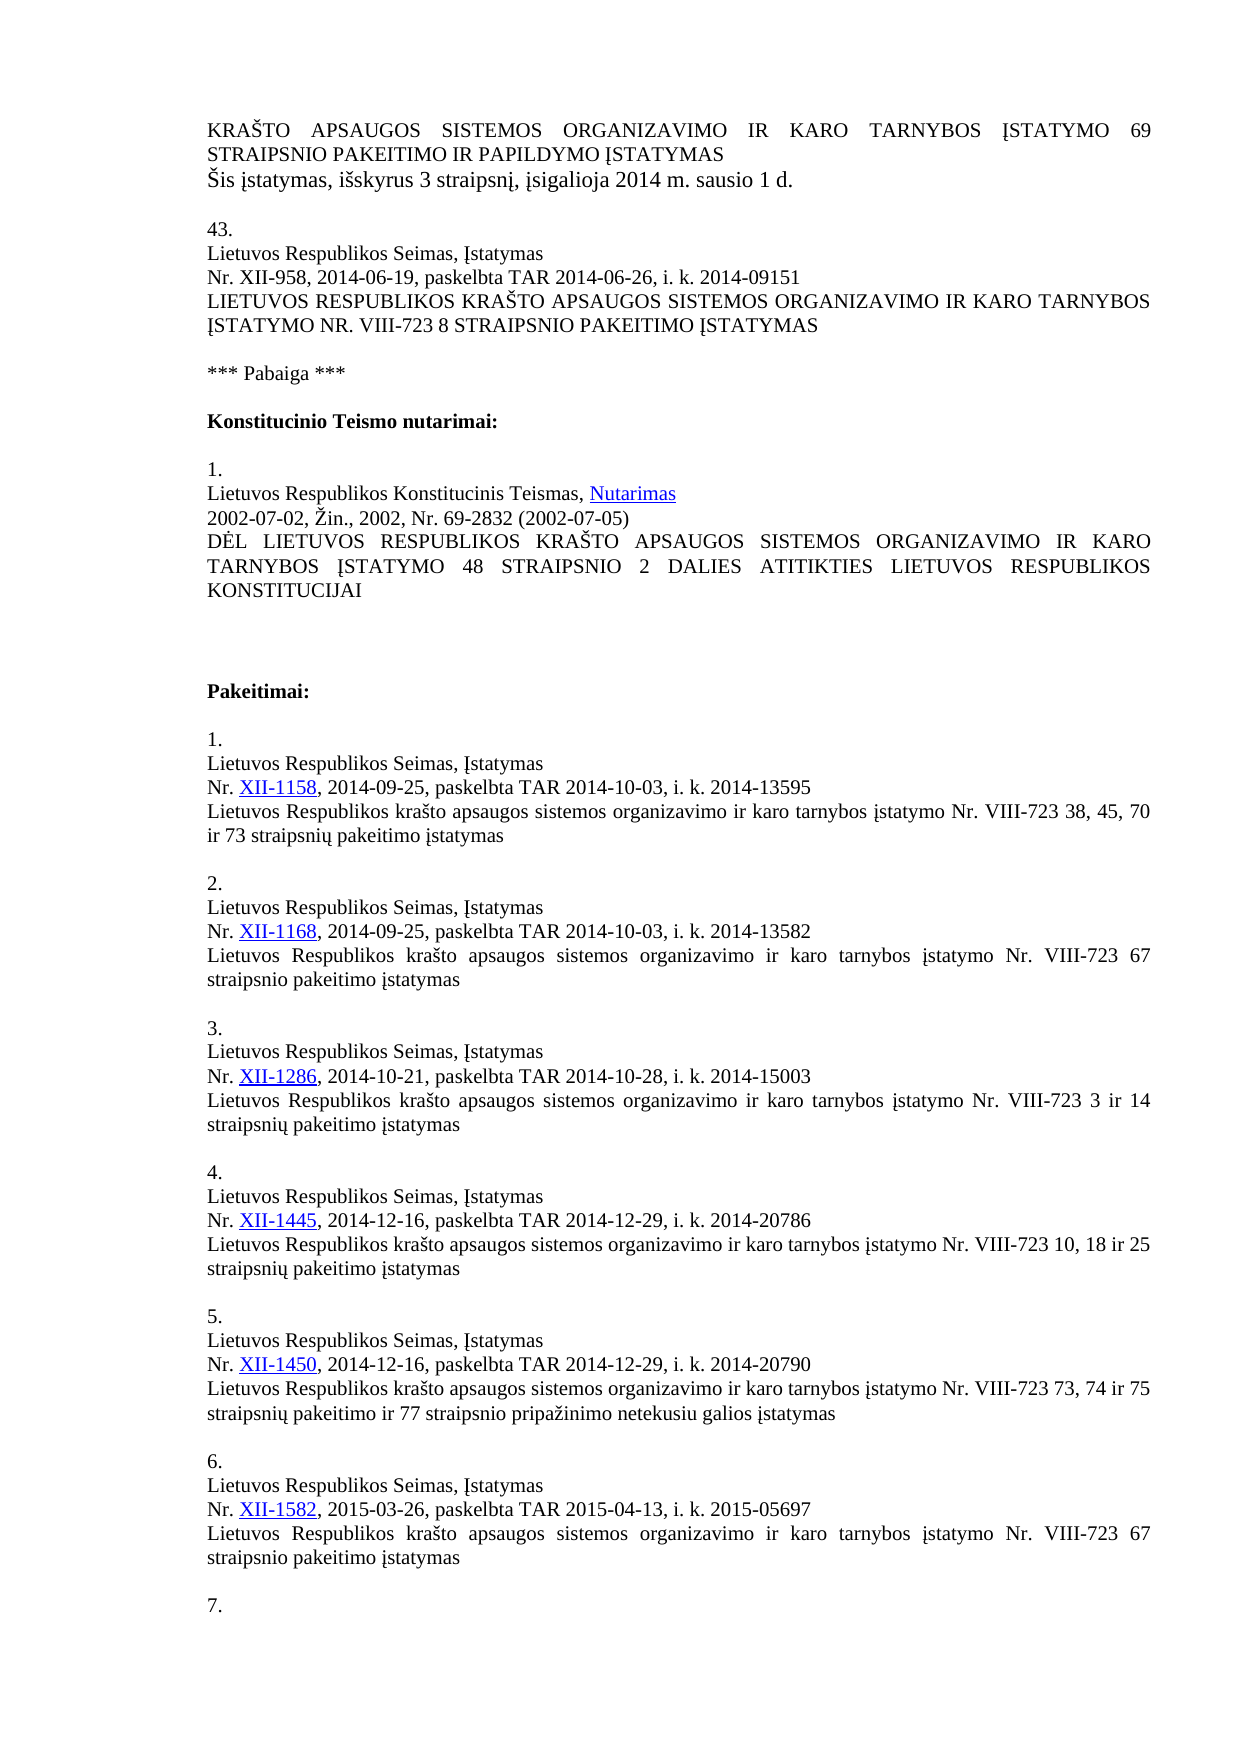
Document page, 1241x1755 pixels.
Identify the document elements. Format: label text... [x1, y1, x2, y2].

text DĖL LIETUVOS RESPUBLIKOS KRAŠTO APSAUGOS SISTEMOS ORGANIZAVIMO IR KARO TARNYBOS ĮSTATYMO 48 STRAIPSNIO 2 DALIES ATITIKTIES LIETUVOS RESPUBLIKOS KONSTITUCIJAI [207, 529, 1152, 602]
text 43. [207, 217, 1152, 241]
text Lietuvos Respublikos krašto apsaugos sistemos organizavimo ir karo tarnybos įstatymo Nr. VIII-723 67 straipsnio pakeitimo įstatymas [207, 943, 1152, 991]
text 4. [207, 1160, 1152, 1184]
text Nr. XII-1445, 2014-12-16, paskelbta TAR 2014-12-29, i. k. 2014-20786 [207, 1208, 1152, 1232]
text 1. [207, 457, 1152, 481]
text 1. [207, 727, 1152, 751]
text Lietuvos Respublikos krašto apsaugos sistemos organizavimo ir karo tarnybos įstatymo Nr. VIII-723 3 ir 14 straipsnių pakeitimo įstatymas [207, 1088, 1152, 1136]
text Lietuvos Respublikos Seimas, Įstatymas [207, 1184, 1152, 1208]
text 7. [207, 1593, 1152, 1617]
text *** Pabaiga *** [207, 361, 1152, 385]
text Lietuvos Respublikos krašto apsaugos sistemos organizavimo ir karo tarnybos įstatymo Nr. VIII-723 73, 74 ir 75 straipsnių pakeitimo ir 77 straipsnio pripažinimo netekusiu galios įstatymas [207, 1376, 1152, 1424]
text Nr. XII-1286, 2014-10-21, paskelbta TAR 2014-10-28, i. k. 2014-15003 [207, 1063, 1152, 1088]
text Šis įstatymas, išskyrus 3 straipsnį, įsigalioja 2014 m. sausio 1 d. [207, 166, 1152, 193]
text 2. [207, 871, 1152, 895]
text Lietuvos Respublikos Konstitucinis Teismas, Nutarimas [207, 481, 1152, 505]
text Lietuvos Respublikos krašto apsaugos sistemos organizavimo ir karo tarnybos įstatymo Nr. VIII-723 10, 18 ir 25 straipsnių pakeitimo įstatymas [207, 1232, 1152, 1280]
text Nr. XII-1158, 2014-09-25, paskelbta TAR 2014-10-03, i. k. 2014-13595 [207, 775, 1152, 799]
text 2002-07-02, Žin., 2002, Nr. 69-2832 (2002-07-05) [207, 505, 1152, 529]
text Lietuvos Respublikos Seimas, Įstatymas [207, 895, 1152, 919]
text 6. [207, 1448, 1152, 1473]
text Lietuvos Respublikos Seimas, Įstatymas [207, 1039, 1152, 1063]
text LIETUVOS RESPUBLIKOS KRAŠTO APSAUGOS SISTEMOS ORGANIZAVIMO IR KARO TARNYBOS ĮSTATYMO NR. VIII-723 8 STRAIPSNIO PAKEITIMO ĮSTATYMAS [207, 289, 1152, 337]
text 5. [207, 1304, 1152, 1328]
text Lietuvos Respublikos Seimas, Įstatymas [207, 1328, 1152, 1352]
text Lietuvos Respublikos Seimas, Įstatymas [207, 1473, 1152, 1497]
text Lietuvos Respublikos Seimas, Įstatymas [207, 241, 1152, 265]
text Nr. XII-1582, 2015-03-26, paskelbta TAR 2015-04-13, i. k. 2015-05697 [207, 1497, 1152, 1521]
text Lietuvos Respublikos krašto apsaugos sistemos organizavimo ir karo tarnybos įstatymo Nr. VIII-723 38, 45, 70 ir 73 straipsnių pakeitimo įstatymas [207, 799, 1152, 847]
text 3. [207, 1015, 1152, 1039]
text Nr. XII-958, 2014-06-19, paskelbta TAR 2014-06-26, i. k. 2014-09151 [207, 265, 1152, 289]
text KRAŠTO APSAUGOS SISTEMOS ORGANIZAVIMO IR KARO TARNYBOS ĮSTATYMO 69 STRAIPSNIO PAKEITIMO IR PAPILDYMO ĮSTATYMAS [207, 118, 1152, 166]
text Pakeitimai: [207, 678, 1152, 703]
text Lietuvos Respublikos krašto apsaugos sistemos organizavimo ir karo tarnybos įstatymo Nr. VIII-723 67 straipsnio pakeitimo įstatymas [207, 1521, 1152, 1569]
text Lietuvos Respublikos Seimas, Įstatymas [207, 751, 1152, 775]
text Nr. XII-1168, 2014-09-25, paskelbta TAR 2014-10-03, i. k. 2014-13582 [207, 919, 1152, 943]
text Nr. XII-1450, 2014-12-16, paskelbta TAR 2014-12-29, i. k. 2014-20790 [207, 1352, 1152, 1376]
text Konstitucinio Teismo nutarimai: [207, 409, 1152, 433]
